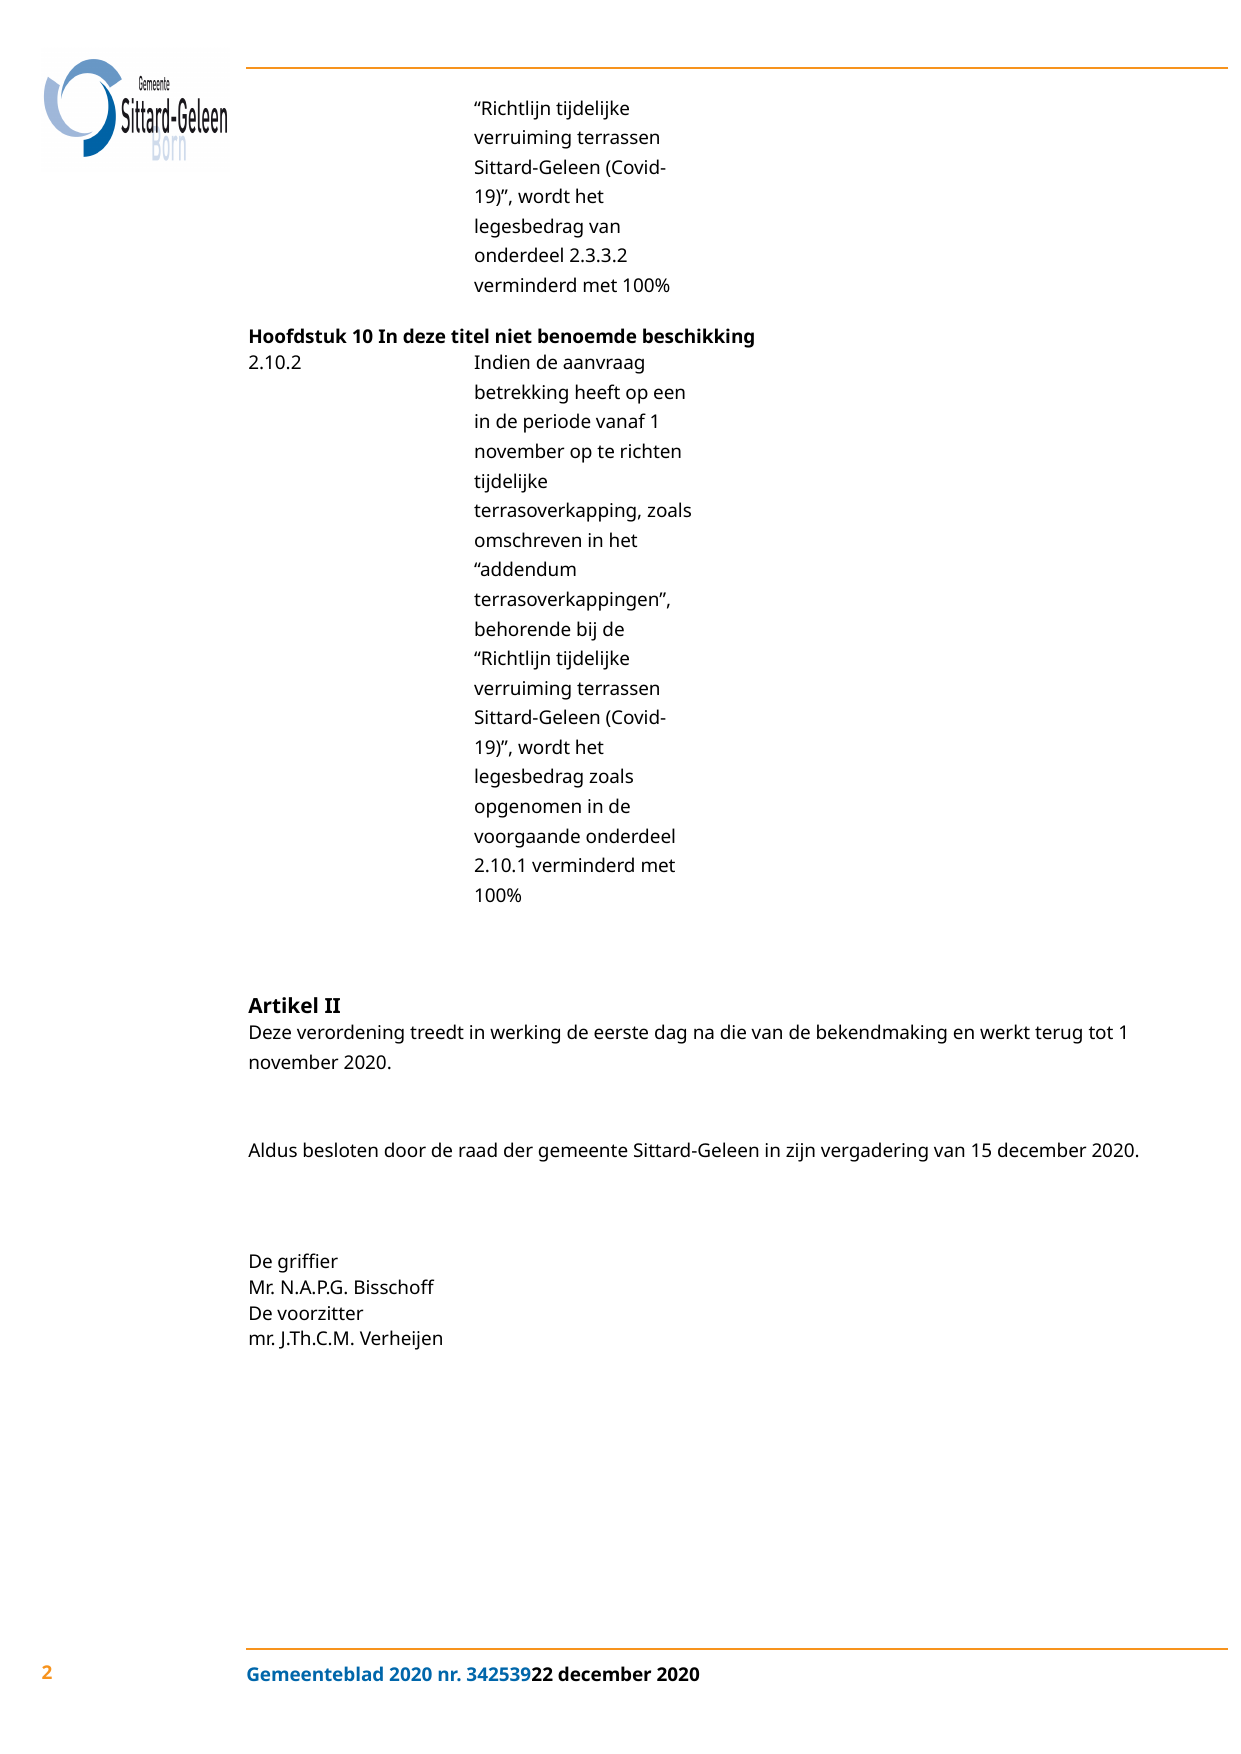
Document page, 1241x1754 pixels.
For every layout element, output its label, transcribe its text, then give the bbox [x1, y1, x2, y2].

text mr. J.Th.C.M. Verheijen [248, 1326, 1152, 1351]
table_cell [700, 95, 926, 298]
text Artikel II [248, 991, 1152, 1019]
text Mr. N.A.P.G. Bisschoff [248, 1274, 1152, 1300]
table_cell “Richtlijn tijdelijke verruiming terrassen Sittard-Geleen (Covid-19)”, wordt het legesbedrag van onderdeel 2.3.3.2 verminderd met 100% [474, 95, 700, 298]
picture [41, 47, 231, 172]
table_cell [474, 298, 700, 324]
table_cell Hoofdstuk 10 In deze titel niet benoemde beschikking [248, 324, 1152, 349]
table_cell [700, 298, 926, 324]
table_cell [926, 298, 1152, 324]
text Deze verordening treedt in werking de eerste dag na die van de bekendmaking en werkt terug tot 1 november 2020. [248, 1019, 1152, 1075]
text De griffier [248, 1248, 1152, 1274]
table_cell Indien de aanvraag betrekking heeft op een in de periode vanaf 1 november op te richten tijdelijke terrasoverkapping, zoals omschreven in het “addendum terrasoverkappingen”, behorende bij de “Richtlijn tijdelijke verruiming terrassen Sittard-Geleen (Covid-19)”, wordt het legesbedrag zoals opgenomen in de voorgaande onderdeel 2.10.1 verminderd met 100% [474, 350, 700, 908]
table_cell [926, 350, 1152, 908]
text De voorzitter [248, 1300, 1152, 1326]
table_cell [700, 350, 926, 908]
table_cell [248, 298, 474, 324]
table_cell [248, 95, 474, 298]
table_cell 2.10.2 [248, 350, 474, 908]
table_cell [926, 95, 1152, 298]
text Aldus besloten door de raad der gemeente Sittard-Geleen in zijn vergadering van 15 december 2020. [248, 1138, 1152, 1163]
